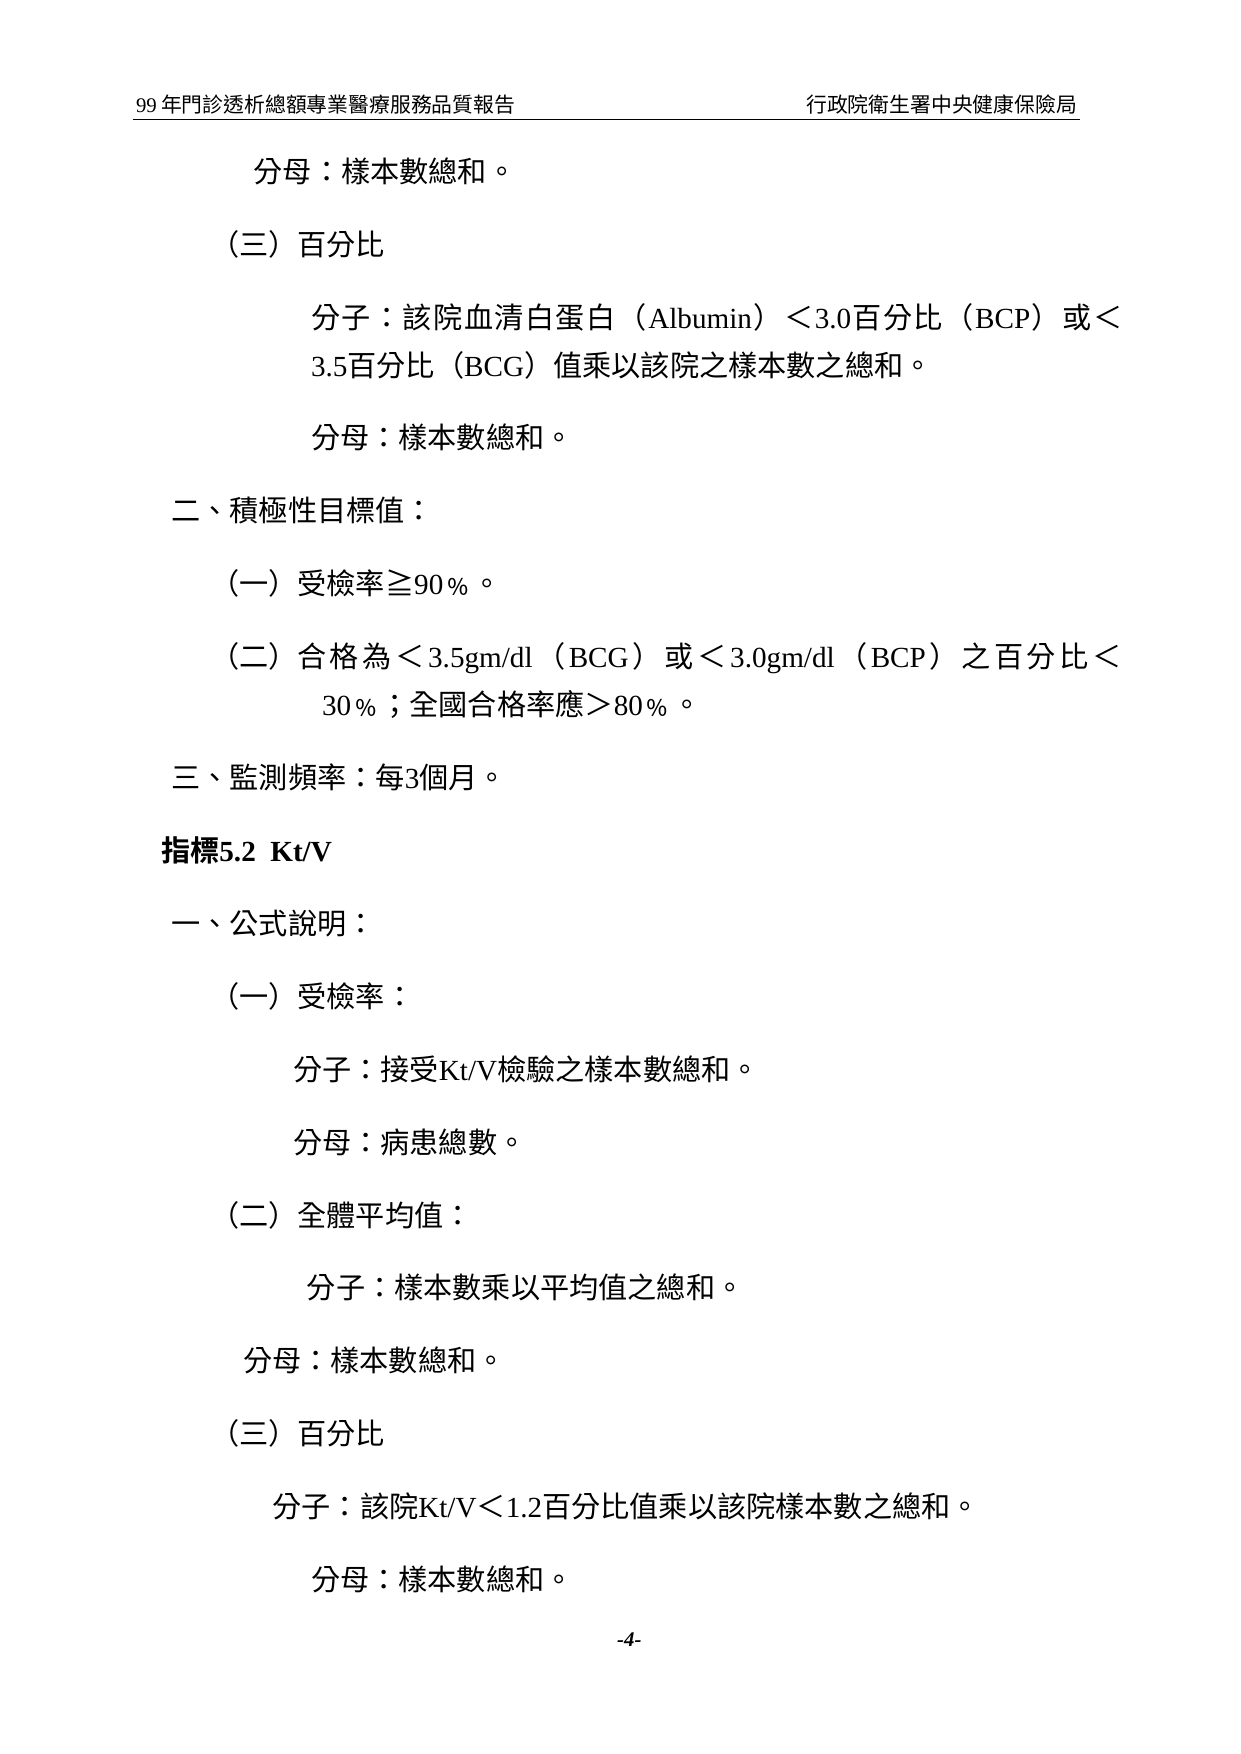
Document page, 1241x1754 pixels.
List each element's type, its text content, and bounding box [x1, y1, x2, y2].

text 分子：接受Kt/V檢驗之樣本數總和。 [234, 1042, 1122, 1090]
list 合格為＜3.5gm/dl（BCG）或＜3.0gm/dl（BCP）之百分比＜30﹪；全國合格率應＞80﹪。 [210, 629, 1122, 725]
list 積極性目標值： [171, 483, 1122, 531]
list 百分比 [210, 1406, 1122, 1454]
list 公式說明： [171, 896, 1122, 944]
text 分子：樣本數乘以平均值之總和。 [161, 1261, 1122, 1308]
text 分母：樣本數總和。 [311, 1552, 1122, 1600]
list 百分比 [210, 217, 1122, 265]
list 全體平均值： [210, 1188, 1122, 1236]
text 分母：病患總數。 [234, 1115, 1122, 1163]
text 分母：樣本數總和。 [210, 144, 1122, 192]
list 監測頻率：每3個月。 [171, 750, 1122, 798]
text 指標5.2 Kt/V [161, 823, 1122, 871]
text 分子：該院血清白蛋白（Albumin）＜3.0百分比（BCP）或＜3.5百分比（BCG）值乘以該院之樣本數之總和。 [311, 290, 1122, 386]
text 分母：樣本數總和。 [311, 411, 1122, 458]
text 分母：樣本數總和。 [184, 1333, 1122, 1381]
text 分子：該院Kt/V＜1.2百分比值乘以該院樣本數之總和。 [236, 1479, 1122, 1527]
list 受檢率： [210, 969, 1122, 1017]
list 受檢率≧90﹪。 [210, 556, 1122, 604]
